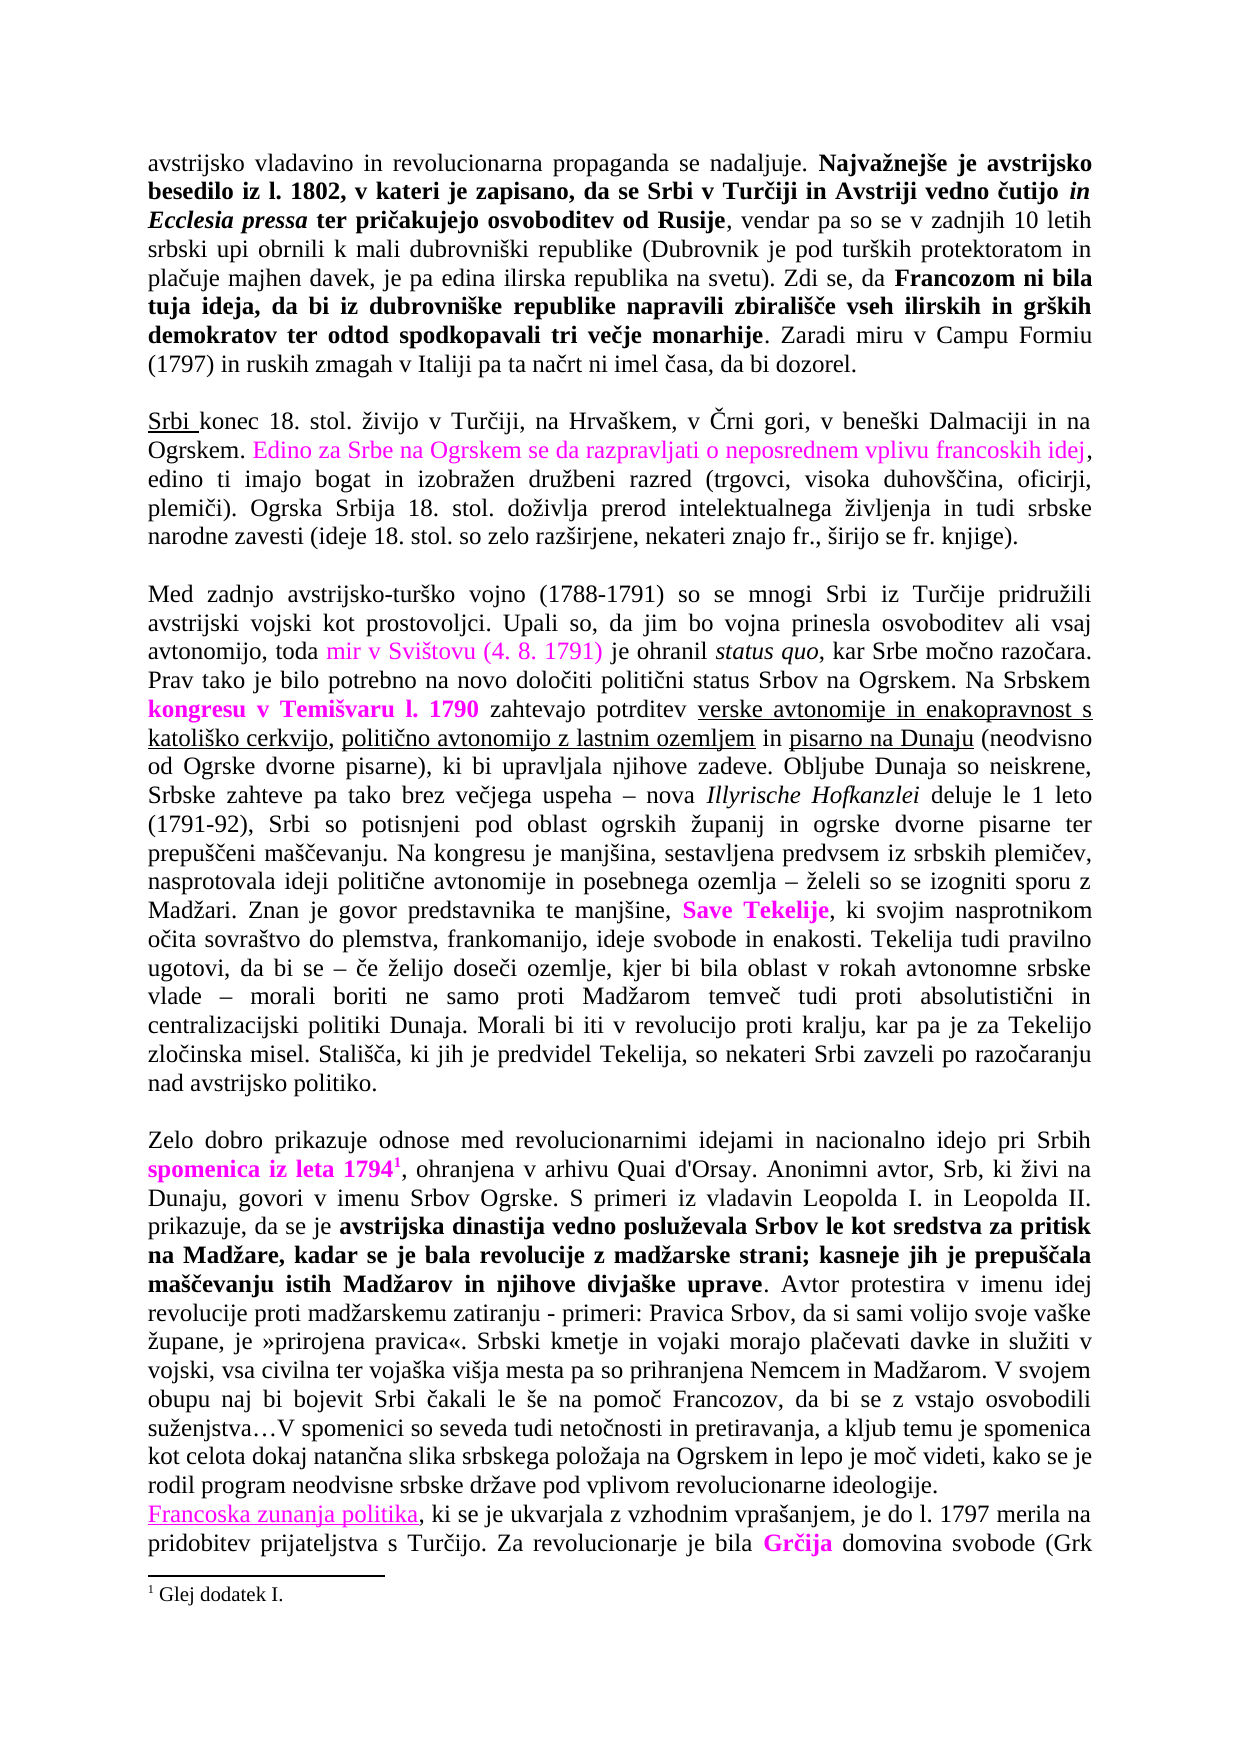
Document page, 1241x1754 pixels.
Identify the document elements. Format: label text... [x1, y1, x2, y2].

text Glej dodatek I. [148, 1582, 1093, 1606]
text avstrijsko vladavino in revolucionarna propaganda se nadaljuje. Najvažnejše je avstrijsko besedilo iz l. 1802, v kateri je zapisano, da se Srbi v Turčiji in Avstriji vedno čutijo in Ecclesia pressa ter pričakujejo osvoboditev od Rusije, vendar pa so se v zadnjih 10 letih srbski upi obrnili k mali dubrovniški republike (Dubrovnik je pod turških protektoratom in plačuje majhen davek, je pa edina ilirska republika na svetu). Zdi se, da Francozom ni bila tuja ideja, da bi iz dubrovniške republike napravili zbirališče vseh ilirskih in grških demokratov ter odtod spodkopavali tri večje monarhije. Zaradi miru v Campu Formiu (1797) in ruskih zmagah v Italiji pa ta načrt ni imel časa, da bi dozorel. [148, 148, 1093, 378]
text Francoska zunanja politika, ki se je ukvarjala z vzhodnim vprašanjem, je do l. 1797 merila na pridobitev prijateljstva s Turčijo. Za revolucionarje je bila Grčija domovina svobode (Grk [148, 1499, 1093, 1556]
text Med zadnjo avstrijsko-turško vojno (1788-1791) so se mnogi Srbi iz Turčije pridružili avstrijski vojski kot prostovoljci. Upali so, da jim bo vojna prinesla osvoboditev ali vsaj avtonomijo, toda mir v Svištovu (4. 8. 1791) je ohranil status quo, kar Srbe močno razočara. Prav tako je bilo potrebno na novo določiti politični status Srbov na Ogrskem. Na Srbskem kongresu v Temišvaru l. 1790 zahtevajo potrditev verske avtonomije in enakopravnost s katoliško cerkvijo, politično avtonomijo z lastnim ozemljem in pisarno na Dunaju (neodvisno od Ogrske dvorne pisarne), ki bi upravljala njihove zadeve. Obljube Dunaja so neiskrene, Srbske zahteve pa tako brez večjega uspeha – nova Illyrische Hofkanzlei deluje le 1 leto (1791-92), Srbi so potisnjeni pod oblast ogrskih županij in ogrske dvorne pisarne ter prepuščeni maščevanju. Na kongresu je manjšina, sestavljena predvsem iz srbskih plemičev, nasprotovala ideji politične avtonomije in posebnega ozemlja – želeli so se izogniti sporu z Madžari. Znan je govor predstavnika te manjšine, Save Tekelije, ki svojim nasprotnikom očita sovraštvo do plemstva, frankomanijo, ideje svobode in enakosti. Tekelija tudi pravilno ugotovi, da bi se – če želijo doseči ozemlje, kjer bi bila oblast v rokah avtonomne srbske vlade – morali boriti ne samo proti Madžarom temveč tudi proti absolutistični in centralizacijski politiki Dunaja. Morali bi iti v revolucijo proti kralju, kar pa je za Tekelijo zločinska misel. Stališča, ki jih je predvidel Tekelija, so nekateri Srbi zavzeli po razočaranju nad avstrijsko politiko. [148, 579, 1093, 1096]
text Zelo dobro prikazuje odnose med revolucionarnimi idejami in nacionalno idejo pri Srbih spomenica iz leta 1794, ohranjena v arhivu Quai d'Orsay. Anonimni avtor, Srb, ki živi na Dunaju, govori v imenu Srbov Ogrske. S primeri iz vladavin Leopolda I. in Leopolda II. prikazuje, da se je avstrijska dinastija vedno posluževala Srbov le kot sredstva za pritisk na Madžare, kadar se je bala revolucije z madžarske strani; kasneje jih je prepuščala maščevanju istih Madžarov in njihove divjaške uprave. Avtor protestira v imenu idej revolucije proti madžarskemu zatiranju - primeri: Pravica Srbov, da si sami volijo svoje vaške župane, je »prirojena pravica«. Srbski kmetje in vojaki morajo plačevati davke in služiti v vojski, vsa civilna ter vojaška višja mesta pa so prihranjena Nemcem in Madžarom. V svojem obupu naj bi bojevit Srbi čakali le še na pomoč Francozov, da bi se z vstajo osvobodili suženjstva…V spomenici so seveda tudi netočnosti in pretiravanja, a kljub temu je spomenica kot celota dokaj natančna slika srbskega položaja na Ogrskem in lepo je moč videti, kako se je rodil program neodvisne srbske države pod vplivom revolucionarne ideologije. [148, 1125, 1093, 1499]
text Srbi konec 18. stol. živijo v Turčiji, na Hrvaškem, v Črni gori, v beneški Dalmaciji in na Ogrskem. Edino za Srbe na Ogrskem se da razpravljati o neposrednem vplivu francoskih idej, edino ti imajo bogat in izobražen družbeni razred (trgovci, visoka duhovščina, oficirji, plemiči). Ogrska Srbija 18. stol. doživlja prerod intelektualnega življenja in tudi srbske narodne zavesti (ideje 18. stol. so zelo razširjene, nekateri znajo fr., širijo se fr. knjige). [148, 406, 1093, 550]
